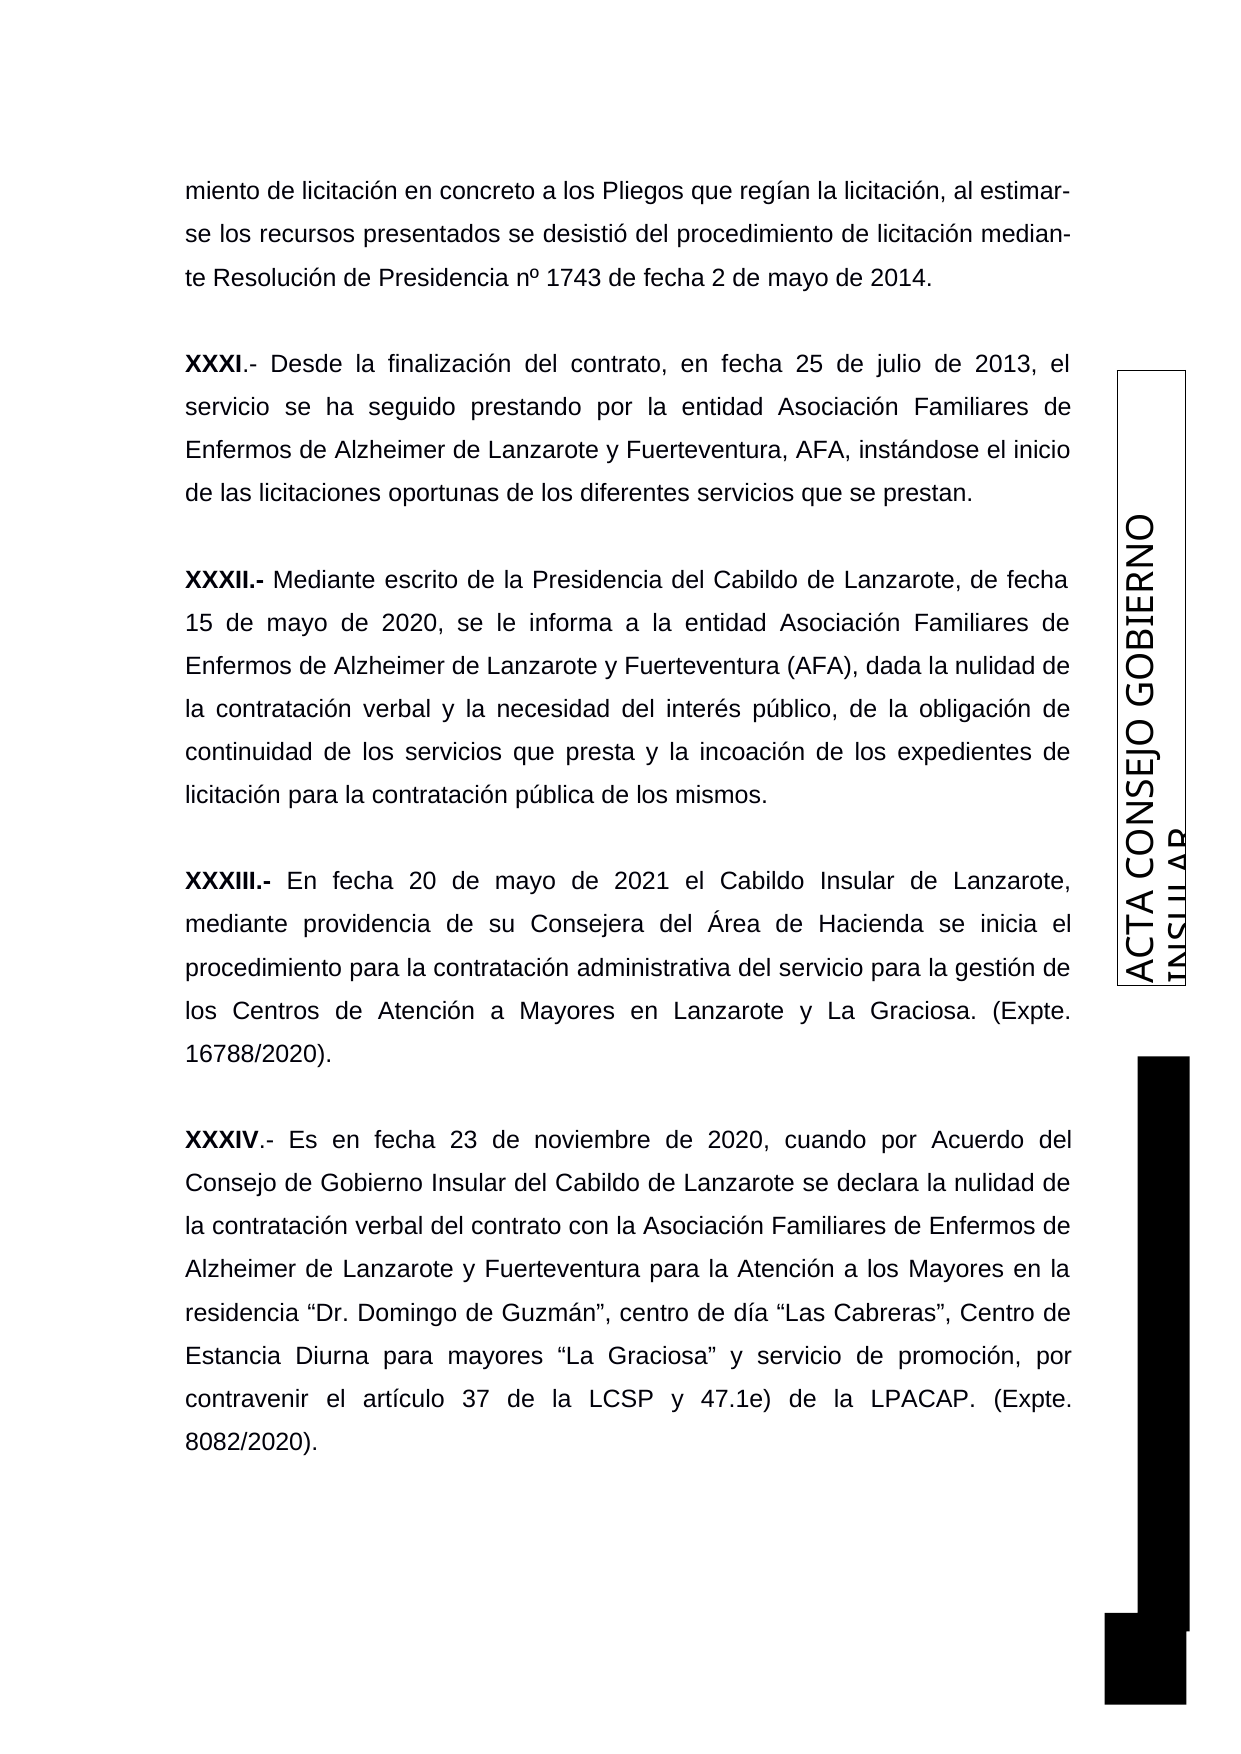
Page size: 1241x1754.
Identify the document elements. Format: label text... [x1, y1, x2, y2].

text miento de licitación en concreto a los Pliegos que regían la licitación, al estimar- se los recursos presentados se desistió del procedimiento de licitación median- te Resolución de Presidencia nº 1743 de fecha 2 de mayo de 2014. [185, 176, 1072, 291]
text XXXIV.- Es en fecha 23 de noviembre de 2020, cuando por Acuerdo del Consejo de Gobierno Insular del Cabildo de Lanzarote se declara la nulidad de la contratación verbal del contrato con la Asociación Familiares de Enfermos de Alzheimer de Lanzarote y Fuerteventura para la Atención a los Mayores en la residencia “Dr. Domingo de Guzmán”, centro de día “Las Cabreras”, Centro de Estancia Diurna para mayores “La Graciosa” y servicio de promoción, por contravenir el artículo 37 de la LCSP y 47.1e) de la LPACAP. (Expte. 8082/2020). [185, 1125, 1072, 1456]
text XXXI.- Desde la finalización del contrato, en fecha 25 de julio de 2013, el servicio se ha seguido prestando por la entidad Asociación Familiares de Enfermos de Alzheimer de Lanzarote y Fuerteventura, AFA, instándose el inicio de las licitaciones oportunas de los diferentes servicios que se prestan. [185, 349, 1072, 507]
text XXXIII.- En fecha 20 de mayo de 2021 el Cabildo Insular de Lanzarote, mediante providencia de su Consejera del Área de Hacienda se inicia el procedimiento para la contratación administrativa del servicio para la gestión de los Centros de Atención a Mayores en Lanzarote y La Graciosa. (Expte. 16788/2020). [185, 866, 1072, 1068]
text 15 de mayo de 2020, se le informa a la entidad Asociación Familiares de Enfermos de Alzheimer de Lanzarote y Fuerteventura (AFA), dada la nulidad de la contratación verbal y la necesidad del interés público, de la obligación de continuidad de los servicios que presta y la incoación de los expedientes de licitación para la contratación pública de los mismos. [185, 608, 1072, 809]
text ACTA CONSEJO GOBIERNO INSULAR [1118, 372, 1183, 985]
text XXXII.- Mediante escrito de la Presidencia del Cabildo de Lanzarote, de fecha [185, 564, 1084, 593]
